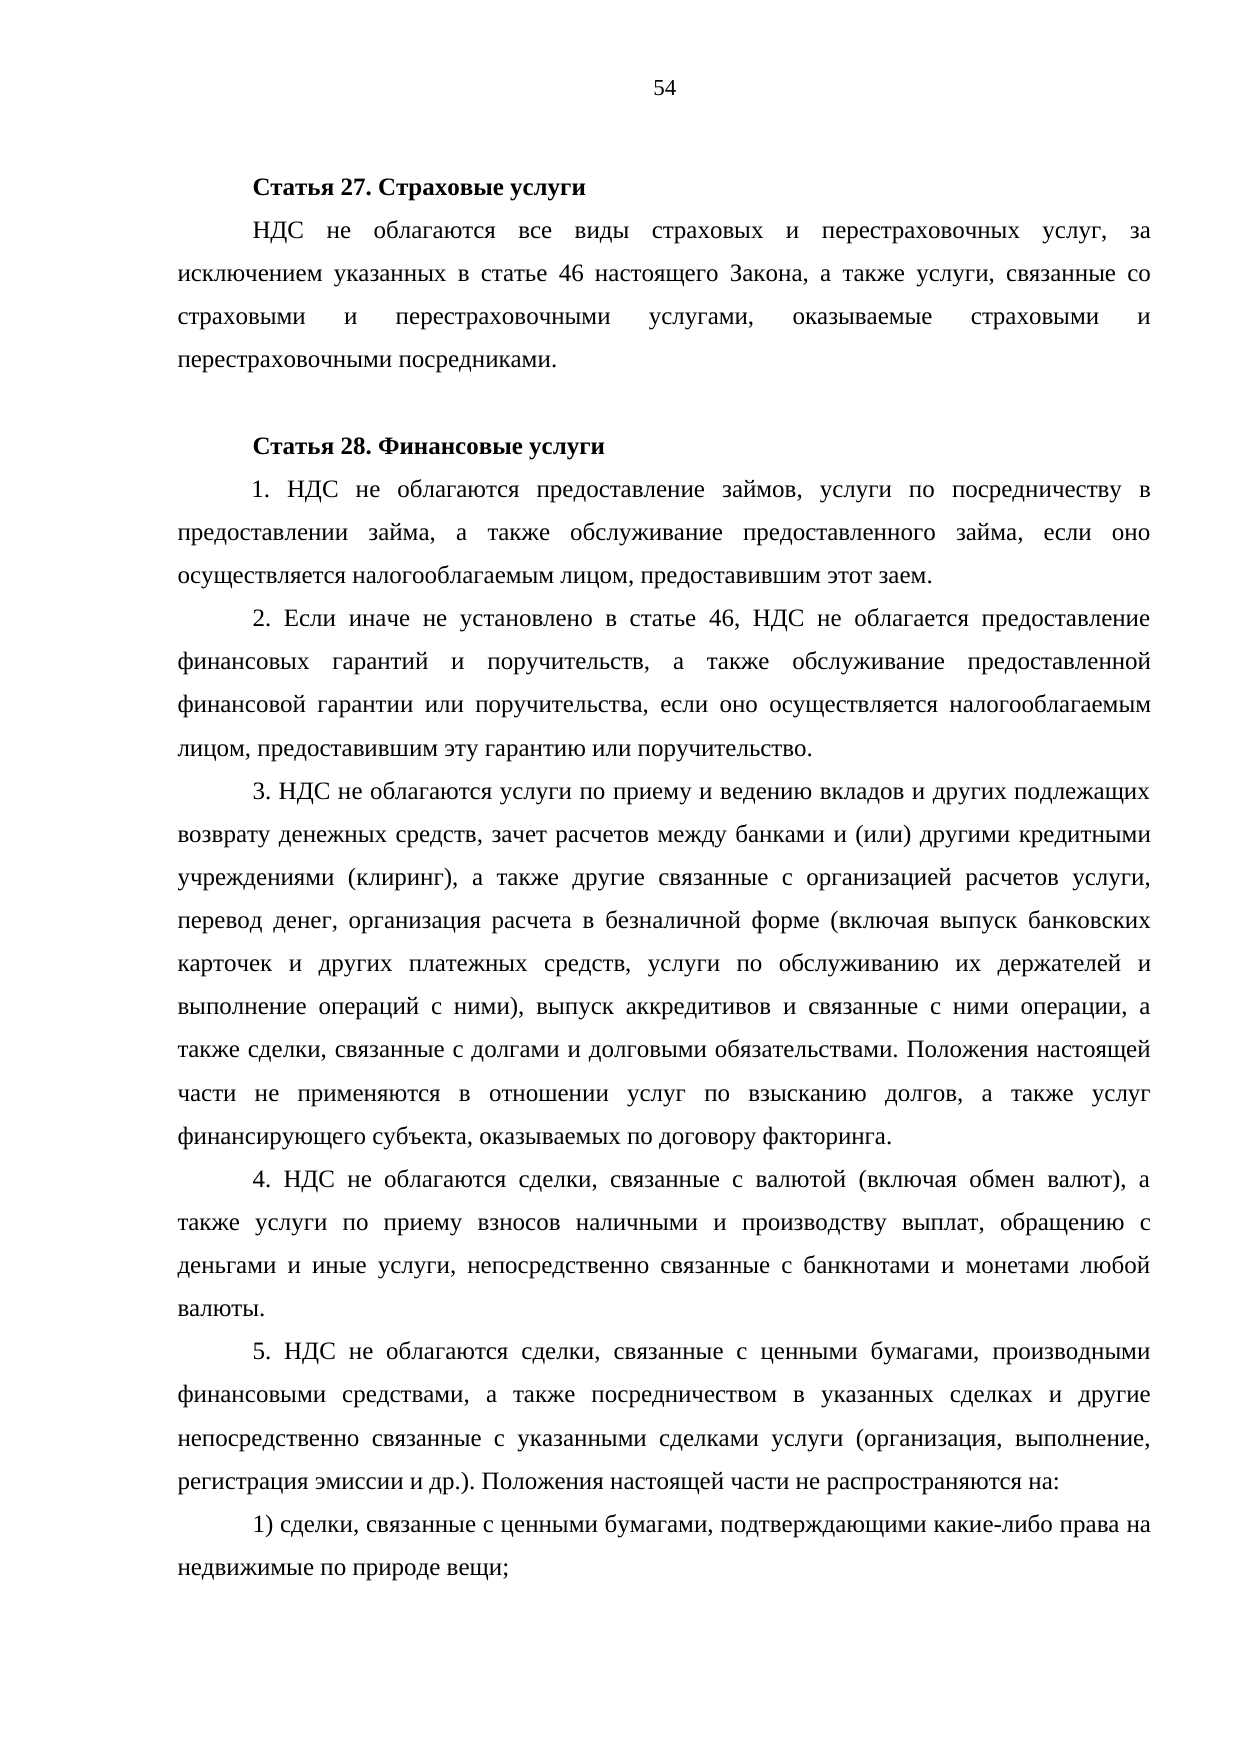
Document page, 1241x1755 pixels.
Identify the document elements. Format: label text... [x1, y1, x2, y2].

text 1. НДС не облагаются предоставление займов, услуги по посредничеству в предоставлении займа, а также обслуживание предоставленного займа, если оно осуществляется налогооблагаемым лицом, предоставившим этот заем. [177, 474, 1152, 589]
text 3. НДС не облагаются услуги по приему и ведению вкладов и других подлежащих возврату денежных средств, зачет расчетов между банками и (или) другими кредитными учреждениями (клиринг), а также другие связанные с организацией расчетов услуги, перевод денег, организация расчета в безналичной форме (включая выпуск банковских карточек и других платежных средств, услуги по обслуживанию их держателей и выполнение операций с ними), выпуск аккредитивов и связанные с ними операции, а также сделки, связанные с долгами и долговыми обязательствами. Положения настоящей части не применяются в отношении услуг по взысканию долгов, а также услуг финансирующего субъекта, оказываемых по договору факторинга. [177, 776, 1152, 1149]
text НДС не облагаются все виды страховых и перестраховочных услуг, за исключением указанных в статье 46 настоящего Закона, а также услуги, связанные со страховыми и перестраховочными услугами, оказываемые страховыми и перестраховочными посредниками. [177, 215, 1152, 373]
text 2. Если иначе не установлено в статье 46, НДС не облагается предоставление финансовых гарантий и поручительств, а также обслуживание предоставленной финансовой гарантии или поручительства, если оно осуществляется налогооблагаемым лицом, предоставившим эту гарантию или поручительство. [177, 603, 1152, 761]
text Статья 28. Финансовые услуги [177, 431, 1152, 459]
text 5. НДС не облагаются сделки, связанные с ценными бумагами, производными финансовыми средствами, а также посредничеством в указанных сделках и другие непосредственно связанные с указанными сделками услуги (организация, выполнение, регистрация эмиссии и др.). Положения настоящей части не распространяются на: [177, 1336, 1152, 1494]
text 4. НДС не облагаются сделки, связанные с валютой (включая обмен валют), а также услуги по приему взносов наличными и производству выплат, обращению с деньгами и иные услуги, непосредственно связанные с банкнотами и монетами любой валюты. [177, 1164, 1152, 1322]
text 1) сделки, связанные с ценными бумагами, подтверждающими какие-либо права на недвижимые по природе вещи; [177, 1509, 1152, 1581]
text Статья 27. Страховые услуги [177, 172, 1152, 201]
